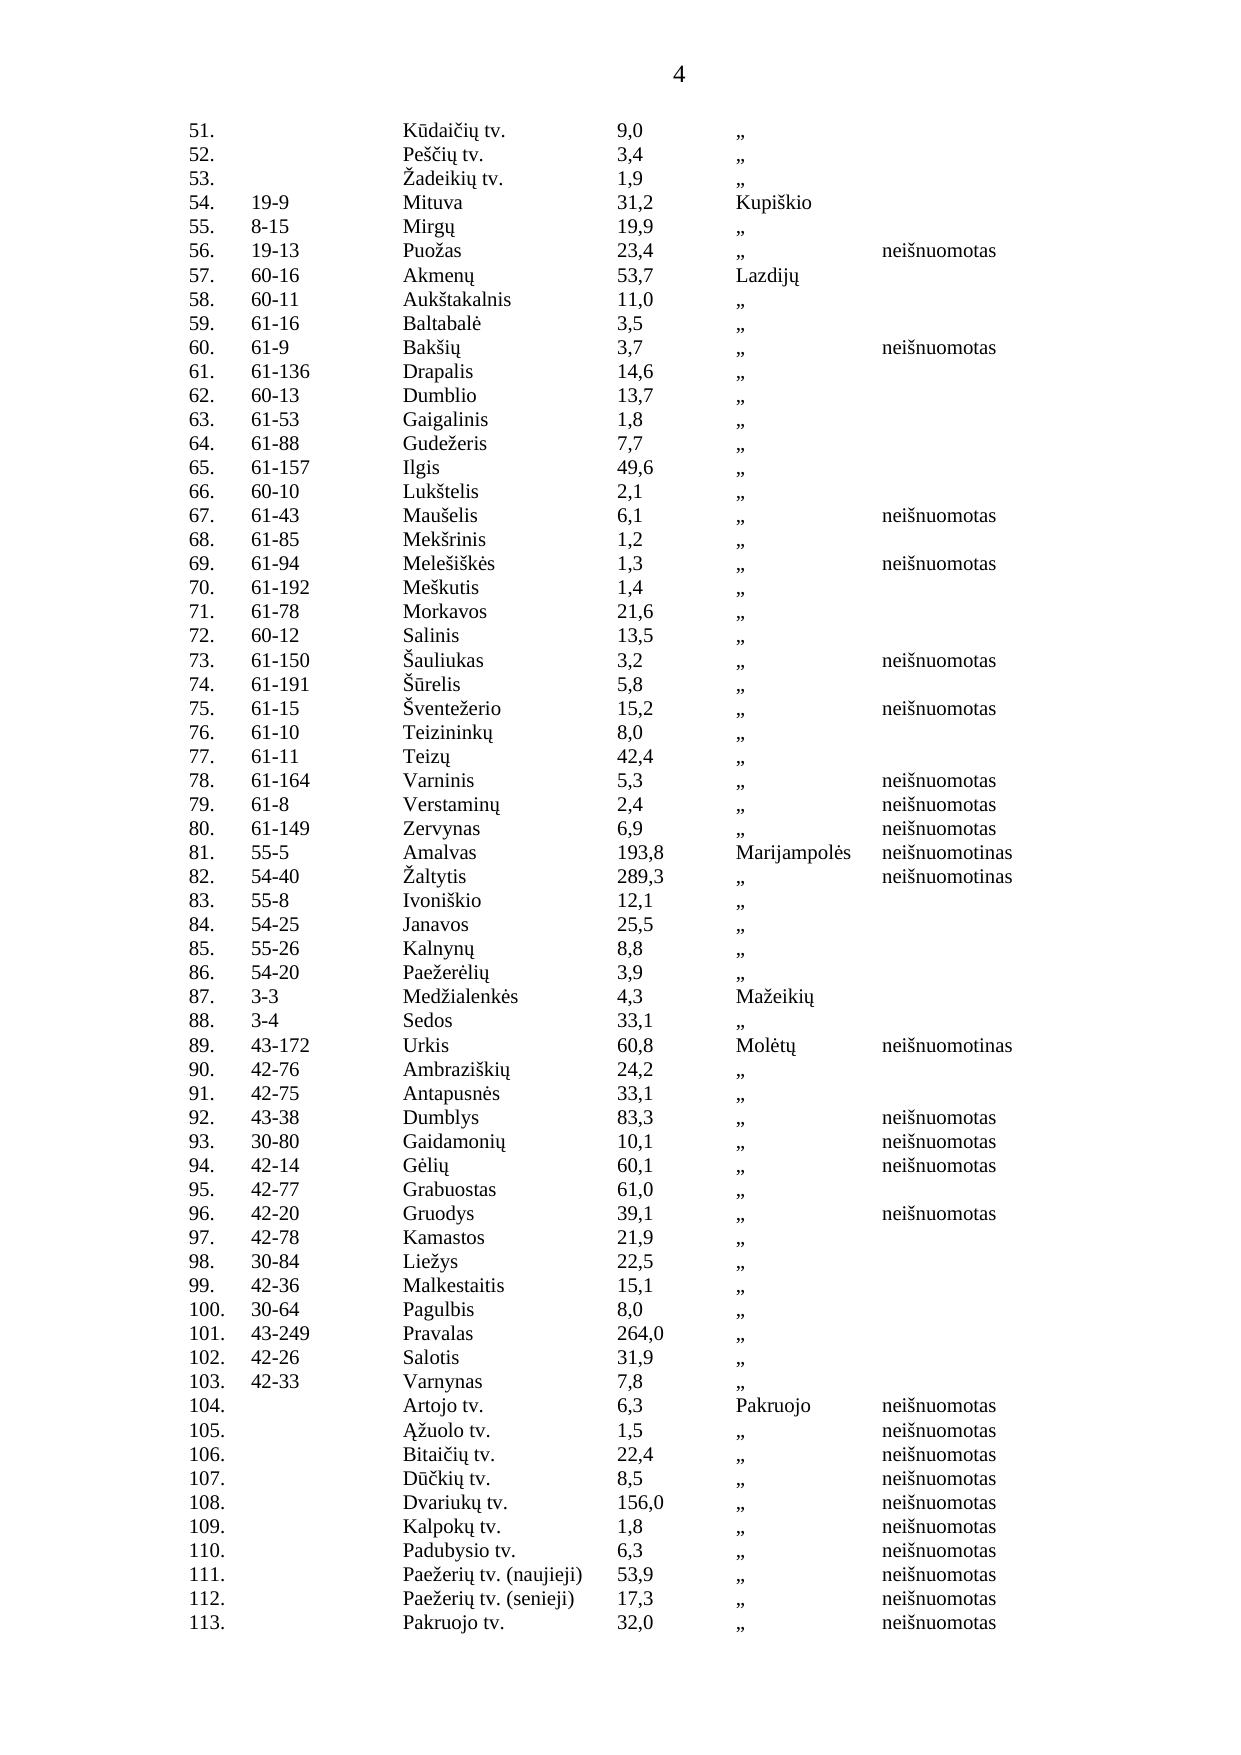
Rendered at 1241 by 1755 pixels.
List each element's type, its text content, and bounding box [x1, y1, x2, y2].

table_cell 25,5 [606, 912, 724, 936]
table_cell [240, 1394, 391, 1417]
table_cell 60-13 [240, 383, 391, 407]
table_cell 109. [177, 1514, 239, 1538]
table_cell „ [724, 311, 871, 335]
table_cell 193,8 [606, 840, 724, 864]
table_cell 3,5 [606, 311, 724, 335]
table_cell „ [724, 1297, 871, 1321]
table_cell 43-38 [240, 1105, 391, 1129]
table_cell Verstaminų [391, 792, 606, 816]
table_cell [871, 455, 1181, 479]
table_cell 3-4 [240, 1009, 391, 1032]
table_cell [871, 287, 1181, 311]
table_cell 49,6 [606, 455, 724, 479]
table_cell 19,9 [606, 214, 724, 238]
table_cell [871, 624, 1181, 647]
table_cell neišnuomotas [871, 1586, 1181, 1610]
table_cell [240, 1418, 391, 1442]
table_cell 61-136 [240, 359, 391, 383]
table_cell „ [724, 1249, 871, 1273]
table_cell „ [724, 1201, 871, 1225]
table_cell „ [724, 455, 871, 479]
table_cell „ [724, 864, 871, 888]
table_cell 97. [177, 1225, 239, 1249]
table_cell 112. [177, 1586, 239, 1610]
table_cell 61-15 [240, 696, 391, 720]
table_cell neišnuomotas [871, 768, 1181, 792]
table_cell 60-11 [240, 287, 391, 311]
table_cell Mažeikių [724, 984, 871, 1008]
table_cell neišnuomotas [871, 1538, 1181, 1562]
table_cell „ [724, 1081, 871, 1105]
table_cell 89. [177, 1033, 239, 1057]
table_cell [871, 1057, 1181, 1081]
table_cell „ [724, 1129, 871, 1153]
table_cell 61-16 [240, 311, 391, 335]
table_cell [871, 720, 1181, 744]
table_cell [871, 1249, 1181, 1273]
table_cell 3,2 [606, 648, 724, 672]
table_cell 5,3 [606, 768, 724, 792]
table_cell 61-43 [240, 503, 391, 527]
table_cell Antapusnės [391, 1081, 606, 1105]
table_cell [871, 1321, 1181, 1345]
table_cell Gaigalinis [391, 407, 606, 431]
table_cell 61-11 [240, 744, 391, 768]
table_cell 23,4 [606, 239, 724, 262]
table_cell 42-33 [240, 1369, 391, 1393]
table_cell [871, 1081, 1181, 1105]
table_cell 52. [177, 142, 239, 166]
table_cell neišnuomotas [871, 1466, 1181, 1490]
table_cell Dvariukų tv. [391, 1490, 606, 1514]
table_cell „ [724, 768, 871, 792]
table_cell 60-16 [240, 263, 391, 287]
table_cell 84. [177, 912, 239, 936]
table_cell 3,4 [606, 142, 724, 166]
table_cell „ [724, 648, 871, 672]
table_cell [871, 142, 1181, 166]
table_cell „ [724, 1321, 871, 1345]
table_cell 22,4 [606, 1442, 724, 1466]
table_cell 54-20 [240, 960, 391, 984]
table_cell 90. [177, 1057, 239, 1081]
table_cell „ [724, 383, 871, 407]
table_cell 2,4 [606, 792, 724, 816]
table_cell neišnuomotas [871, 239, 1181, 262]
table_cell neišnuomotas [871, 1129, 1181, 1153]
table_cell 60-12 [240, 624, 391, 647]
table_cell 67. [177, 503, 239, 527]
table_cell 42-75 [240, 1081, 391, 1105]
table_cell Gudežeris [391, 431, 606, 455]
table_cell 2,1 [606, 479, 724, 503]
table_cell 69. [177, 551, 239, 575]
table_cell [871, 1369, 1181, 1393]
table_cell Šūrelis [391, 672, 606, 696]
table_cell „ [724, 1442, 871, 1466]
table_cell Melešiškės [391, 551, 606, 575]
table_cell neišnuomotas [871, 1442, 1181, 1466]
table_cell Pagulbis [391, 1297, 606, 1321]
table_cell Kūdaičių tv. [391, 118, 606, 142]
table_cell „ [724, 888, 871, 912]
table_cell „ [724, 1418, 871, 1442]
table_cell „ [724, 1466, 871, 1490]
table_cell 65. [177, 455, 239, 479]
table_cell 61-192 [240, 575, 391, 599]
table_cell Žaltytis [391, 864, 606, 888]
table_cell Grabuostas [391, 1177, 606, 1201]
table_cell Janavos [391, 912, 606, 936]
table_cell 88. [177, 1009, 239, 1032]
table_cell [871, 672, 1181, 696]
table_cell Bitaičių tv. [391, 1442, 606, 1466]
table_cell „ [724, 720, 871, 744]
table_cell [240, 142, 391, 166]
table_cell neišnuomotas [871, 1201, 1181, 1225]
table_cell [871, 118, 1181, 142]
table_cell neišnuomotas [871, 1153, 1181, 1177]
table_cell Liežys [391, 1249, 606, 1273]
table_cell Akmenų [391, 263, 606, 287]
table_cell [240, 1514, 391, 1538]
table_cell [240, 1442, 391, 1466]
table_cell 81. [177, 840, 239, 864]
table_cell [240, 1538, 391, 1562]
table_cell 1,3 [606, 551, 724, 575]
table_cell „ [724, 1610, 871, 1634]
table_cell 66. [177, 479, 239, 503]
table_cell 8,0 [606, 720, 724, 744]
table_cell Ambraziškių [391, 1057, 606, 1081]
table_cell [871, 984, 1181, 1008]
table_cell Gėlių [391, 1153, 606, 1177]
table_cell 80. [177, 816, 239, 840]
table_cell Morkavos [391, 599, 606, 623]
table_cell neišnuomotas [871, 648, 1181, 672]
table_cell 55-5 [240, 840, 391, 864]
table_cell 42-78 [240, 1225, 391, 1249]
table_cell 93. [177, 1129, 239, 1153]
table_cell [871, 1297, 1181, 1321]
table_cell [871, 190, 1181, 214]
table_cell „ [724, 1562, 871, 1586]
table_cell 54. [177, 190, 239, 214]
table_cell 103. [177, 1369, 239, 1393]
table_cell 42-14 [240, 1153, 391, 1177]
table_cell 7,8 [606, 1369, 724, 1393]
table_cell „ [724, 527, 871, 551]
table_cell [871, 1225, 1181, 1249]
table_cell [871, 599, 1181, 623]
table_cell [871, 311, 1181, 335]
table_cell Dumblio [391, 383, 606, 407]
table_cell 72. [177, 624, 239, 647]
table_cell „ [724, 1345, 871, 1369]
table_cell 55. [177, 214, 239, 238]
table_cell 61-164 [240, 768, 391, 792]
table_cell Ąžuolo tv. [391, 1418, 606, 1442]
table_cell 1,2 [606, 527, 724, 551]
table_cell 6,1 [606, 503, 724, 527]
table_cell „ [724, 936, 871, 960]
table_cell Malkestaitis [391, 1273, 606, 1297]
table_cell 13,7 [606, 383, 724, 407]
table_cell 92. [177, 1105, 239, 1129]
table_cell 54-25 [240, 912, 391, 936]
table_cell neišnuomotas [871, 696, 1181, 720]
table_cell neišnuomotinas [871, 1033, 1181, 1057]
table_cell 53. [177, 166, 239, 190]
table_cell 43-172 [240, 1033, 391, 1057]
table_cell „ [724, 1369, 871, 1393]
table_cell Ilgis [391, 455, 606, 479]
table_cell [871, 960, 1181, 984]
table_cell 55-26 [240, 936, 391, 960]
table_cell 1,4 [606, 575, 724, 599]
table_cell Paežerėlių [391, 960, 606, 984]
table_cell 61-85 [240, 527, 391, 551]
table_cell 61-191 [240, 672, 391, 696]
table_cell [240, 118, 391, 142]
table_cell neišnuomotinas [871, 864, 1181, 888]
table_cell 24,2 [606, 1057, 724, 1081]
table_cell 30-64 [240, 1297, 391, 1321]
table_cell „ [724, 624, 871, 647]
table_cell Salotis [391, 1345, 606, 1369]
table_cell [240, 1466, 391, 1490]
table_cell 6,9 [606, 816, 724, 840]
table_cell Puožas [391, 239, 606, 262]
table_cell Kupiškio [724, 190, 871, 214]
table_cell Lukštelis [391, 479, 606, 503]
table_cell Gaidamonių [391, 1129, 606, 1153]
table_cell Žadeikių tv. [391, 166, 606, 190]
table_cell [240, 1490, 391, 1514]
table_cell 42-36 [240, 1273, 391, 1297]
table_cell 60-10 [240, 479, 391, 503]
table_cell 98. [177, 1249, 239, 1273]
table_cell Artojo tv. [391, 1394, 606, 1417]
table_cell 8-15 [240, 214, 391, 238]
table_cell „ [724, 744, 871, 768]
table_cell 101. [177, 1321, 239, 1345]
table_cell 107. [177, 1466, 239, 1490]
table_cell Marijampolės [724, 840, 871, 864]
table_cell Dūčkių tv. [391, 1466, 606, 1490]
table_cell [871, 1177, 1181, 1201]
table_cell Maušelis [391, 503, 606, 527]
table_cell [240, 1562, 391, 1586]
table_cell Dumblys [391, 1105, 606, 1129]
table_cell neišnuomotas [871, 1610, 1181, 1634]
table_cell 85. [177, 936, 239, 960]
table_cell [871, 1345, 1181, 1369]
table_cell 79. [177, 792, 239, 816]
table_cell Paežerių tv. (senieji) [391, 1586, 606, 1610]
table_cell [871, 479, 1181, 503]
table_cell Aukštakalnis [391, 287, 606, 311]
table_cell neišnuomotas [871, 1514, 1181, 1538]
table_cell 1,8 [606, 1514, 724, 1538]
table_cell 21,6 [606, 599, 724, 623]
table_cell Teizininkų [391, 720, 606, 744]
table_cell „ [724, 431, 871, 455]
table_cell 5,8 [606, 672, 724, 696]
table_cell 105. [177, 1418, 239, 1442]
table_cell 64. [177, 431, 239, 455]
table_cell [871, 407, 1181, 431]
table_cell 111. [177, 1562, 239, 1586]
table_cell 30-80 [240, 1129, 391, 1153]
table_cell Padubysio tv. [391, 1538, 606, 1562]
table_cell 60,8 [606, 1033, 724, 1057]
table_cell 42-20 [240, 1201, 391, 1225]
table_cell Varninis [391, 768, 606, 792]
table_cell „ [724, 792, 871, 816]
table_cell Teizų [391, 744, 606, 768]
table_cell 71. [177, 599, 239, 623]
table_cell 68. [177, 527, 239, 551]
table_cell 61-150 [240, 648, 391, 672]
table_cell 57. [177, 263, 239, 287]
table_cell neišnuomotas [871, 503, 1181, 527]
table_cell „ [724, 1538, 871, 1562]
table_cell „ [724, 1105, 871, 1129]
table_cell 62. [177, 383, 239, 407]
table_cell 3-3 [240, 984, 391, 1008]
table_cell Molėtų [724, 1033, 871, 1057]
table_cell 100. [177, 1297, 239, 1321]
table_cell 33,1 [606, 1081, 724, 1105]
table_cell [871, 359, 1181, 383]
table_cell „ [724, 672, 871, 696]
table_cell 58. [177, 287, 239, 311]
table_cell 3,7 [606, 335, 724, 359]
table_cell 43-249 [240, 1321, 391, 1345]
table_cell Medžialenkės [391, 984, 606, 1008]
table_cell „ [724, 1514, 871, 1538]
table_cell Mituva [391, 190, 606, 214]
table_cell Paežerių tv. (naujieji) [391, 1562, 606, 1586]
table_cell Šauliukas [391, 648, 606, 672]
table_cell neišnuomotas [871, 335, 1181, 359]
table_cell „ [724, 1153, 871, 1177]
table_cell Drapalis [391, 359, 606, 383]
table_cell Mirgų [391, 214, 606, 238]
table_cell 14,6 [606, 359, 724, 383]
table_cell 75. [177, 696, 239, 720]
table_cell Amalvas [391, 840, 606, 864]
table_cell „ [724, 214, 871, 238]
table_cell 30-84 [240, 1249, 391, 1273]
table_cell 54-40 [240, 864, 391, 888]
table_cell 61-78 [240, 599, 391, 623]
table_cell 15,2 [606, 696, 724, 720]
table_cell 61-94 [240, 551, 391, 575]
table_cell 19-13 [240, 239, 391, 262]
table_cell neišnuomotas [871, 551, 1181, 575]
table_cell 91. [177, 1081, 239, 1105]
table_cell [871, 431, 1181, 455]
table_cell 78. [177, 768, 239, 792]
table_cell 8,8 [606, 936, 724, 960]
table_cell [871, 888, 1181, 912]
table_cell 3,9 [606, 960, 724, 984]
table_cell 8,0 [606, 1297, 724, 1321]
table_cell 19-9 [240, 190, 391, 214]
table_cell 33,1 [606, 1009, 724, 1032]
table_cell 15,1 [606, 1273, 724, 1297]
table_cell Mekšrinis [391, 527, 606, 551]
table_cell 12,1 [606, 888, 724, 912]
table_cell 61-53 [240, 407, 391, 431]
table_cell [871, 527, 1181, 551]
table_cell neišnuomotas [871, 792, 1181, 816]
table_cell 74. [177, 672, 239, 696]
table_cell 104. [177, 1394, 239, 1417]
table_cell 21,9 [606, 1225, 724, 1249]
table_cell [871, 166, 1181, 190]
table_cell „ [724, 696, 871, 720]
table_cell 60. [177, 335, 239, 359]
table_cell 77. [177, 744, 239, 768]
table_cell [871, 575, 1181, 599]
table_cell „ [724, 239, 871, 262]
table_cell 13,5 [606, 624, 724, 647]
table_cell 86. [177, 960, 239, 984]
table_cell 264,0 [606, 1321, 724, 1345]
table_cell 61-157 [240, 455, 391, 479]
table_cell 108. [177, 1490, 239, 1514]
table_cell Peščių tv. [391, 142, 606, 166]
table_cell „ [724, 407, 871, 431]
table_cell neišnuomotas [871, 1105, 1181, 1129]
table_cell 55-8 [240, 888, 391, 912]
table_cell 9,0 [606, 118, 724, 142]
table_cell Kalnynų [391, 936, 606, 960]
table_cell 31,2 [606, 190, 724, 214]
table_cell 83. [177, 888, 239, 912]
table_cell neišnuomotas [871, 1394, 1181, 1417]
table_cell 87. [177, 984, 239, 1008]
table_cell 76. [177, 720, 239, 744]
table_cell 6,3 [606, 1538, 724, 1562]
table_cell 17,3 [606, 1586, 724, 1610]
table_cell 95. [177, 1177, 239, 1201]
table_cell 61-149 [240, 816, 391, 840]
table_cell Kalpokų tv. [391, 1514, 606, 1538]
table_cell Pakruojo [724, 1394, 871, 1417]
table_cell 61-10 [240, 720, 391, 744]
table_cell „ [724, 575, 871, 599]
table_cell 61. [177, 359, 239, 383]
table_cell 289,3 [606, 864, 724, 888]
table_cell [871, 214, 1181, 238]
table_cell „ [724, 287, 871, 311]
table_cell 96. [177, 1201, 239, 1225]
table_cell „ [724, 142, 871, 166]
table_cell neišnuomotinas [871, 840, 1181, 864]
table_cell „ [724, 1225, 871, 1249]
table_cell „ [724, 1177, 871, 1201]
table_cell [871, 1273, 1181, 1297]
table_cell [871, 744, 1181, 768]
table_cell „ [724, 960, 871, 984]
table_cell 61-8 [240, 792, 391, 816]
table_cell neišnuomotas [871, 1490, 1181, 1514]
table_cell neišnuomotas [871, 1418, 1181, 1442]
table_cell Gruodys [391, 1201, 606, 1225]
table_cell „ [724, 503, 871, 527]
table_cell 102. [177, 1345, 239, 1369]
table_cell Bakšių [391, 335, 606, 359]
table_cell Baltabalė [391, 311, 606, 335]
table_cell „ [724, 912, 871, 936]
table_cell 22,5 [606, 1249, 724, 1273]
table_cell [240, 1586, 391, 1610]
table_cell 73. [177, 648, 239, 672]
table_cell 42-26 [240, 1345, 391, 1369]
table_cell 51. [177, 118, 239, 142]
table_cell 59. [177, 311, 239, 335]
table_cell 82. [177, 864, 239, 888]
table_cell 4,3 [606, 984, 724, 1008]
table_cell 99. [177, 1273, 239, 1297]
table_cell [871, 383, 1181, 407]
table_cell 7,7 [606, 431, 724, 455]
table_cell 1,9 [606, 166, 724, 190]
table_cell 42-76 [240, 1057, 391, 1081]
table_cell „ [724, 816, 871, 840]
table_cell Kamastos [391, 1225, 606, 1249]
table_cell 70. [177, 575, 239, 599]
table_cell 60,1 [606, 1153, 724, 1177]
table_cell 8,5 [606, 1466, 724, 1490]
table_cell 1,8 [606, 407, 724, 431]
table_cell Pravalas [391, 1321, 606, 1345]
table_cell Ivoniškio [391, 888, 606, 912]
table_cell „ [724, 1586, 871, 1610]
table_cell „ [724, 359, 871, 383]
table_cell 39,1 [606, 1201, 724, 1225]
table_cell 113. [177, 1610, 239, 1634]
table_cell Varnynas [391, 1369, 606, 1393]
table_cell 156,0 [606, 1490, 724, 1514]
table_cell „ [724, 1057, 871, 1081]
table_cell 83,3 [606, 1105, 724, 1129]
table_cell 11,0 [606, 287, 724, 311]
table_cell „ [724, 599, 871, 623]
table_cell 110. [177, 1538, 239, 1562]
table_cell 94. [177, 1153, 239, 1177]
table_cell 61-88 [240, 431, 391, 455]
table_cell 32,0 [606, 1610, 724, 1634]
table_cell Lazdijų [724, 263, 871, 287]
table_cell [871, 263, 1181, 287]
table_cell Salinis [391, 624, 606, 647]
table_cell Urkis [391, 1033, 606, 1057]
table_cell 1,5 [606, 1418, 724, 1442]
table_cell neišnuomotas [871, 1562, 1181, 1586]
table_cell „ [724, 1273, 871, 1297]
table_cell 10,1 [606, 1129, 724, 1153]
table_cell „ [724, 1490, 871, 1514]
table_cell 56. [177, 239, 239, 262]
table_cell „ [724, 118, 871, 142]
table_cell 53,9 [606, 1562, 724, 1586]
table_cell „ [724, 335, 871, 359]
table_cell neišnuomotas [871, 816, 1181, 840]
table_cell „ [724, 166, 871, 190]
table_cell Zervynas [391, 816, 606, 840]
table_cell „ [724, 551, 871, 575]
table_cell [240, 1610, 391, 1634]
table_cell [240, 166, 391, 190]
table_cell „ [724, 1009, 871, 1032]
table_cell 31,9 [606, 1345, 724, 1369]
table_cell „ [724, 479, 871, 503]
table_cell Šventežerio [391, 696, 606, 720]
table_cell Sedos [391, 1009, 606, 1032]
table_cell 6,3 [606, 1394, 724, 1417]
table_cell [871, 912, 1181, 936]
table_cell 61-9 [240, 335, 391, 359]
table_cell 106. [177, 1442, 239, 1466]
table_cell [871, 1009, 1181, 1032]
table_cell 42,4 [606, 744, 724, 768]
table_cell [871, 936, 1181, 960]
table_cell 53,7 [606, 263, 724, 287]
table_cell Pakruojo tv. [391, 1610, 606, 1634]
table_cell Meškutis [391, 575, 606, 599]
table_cell 63. [177, 407, 239, 431]
table_cell 61,0 [606, 1177, 724, 1201]
table_cell 42-77 [240, 1177, 391, 1201]
